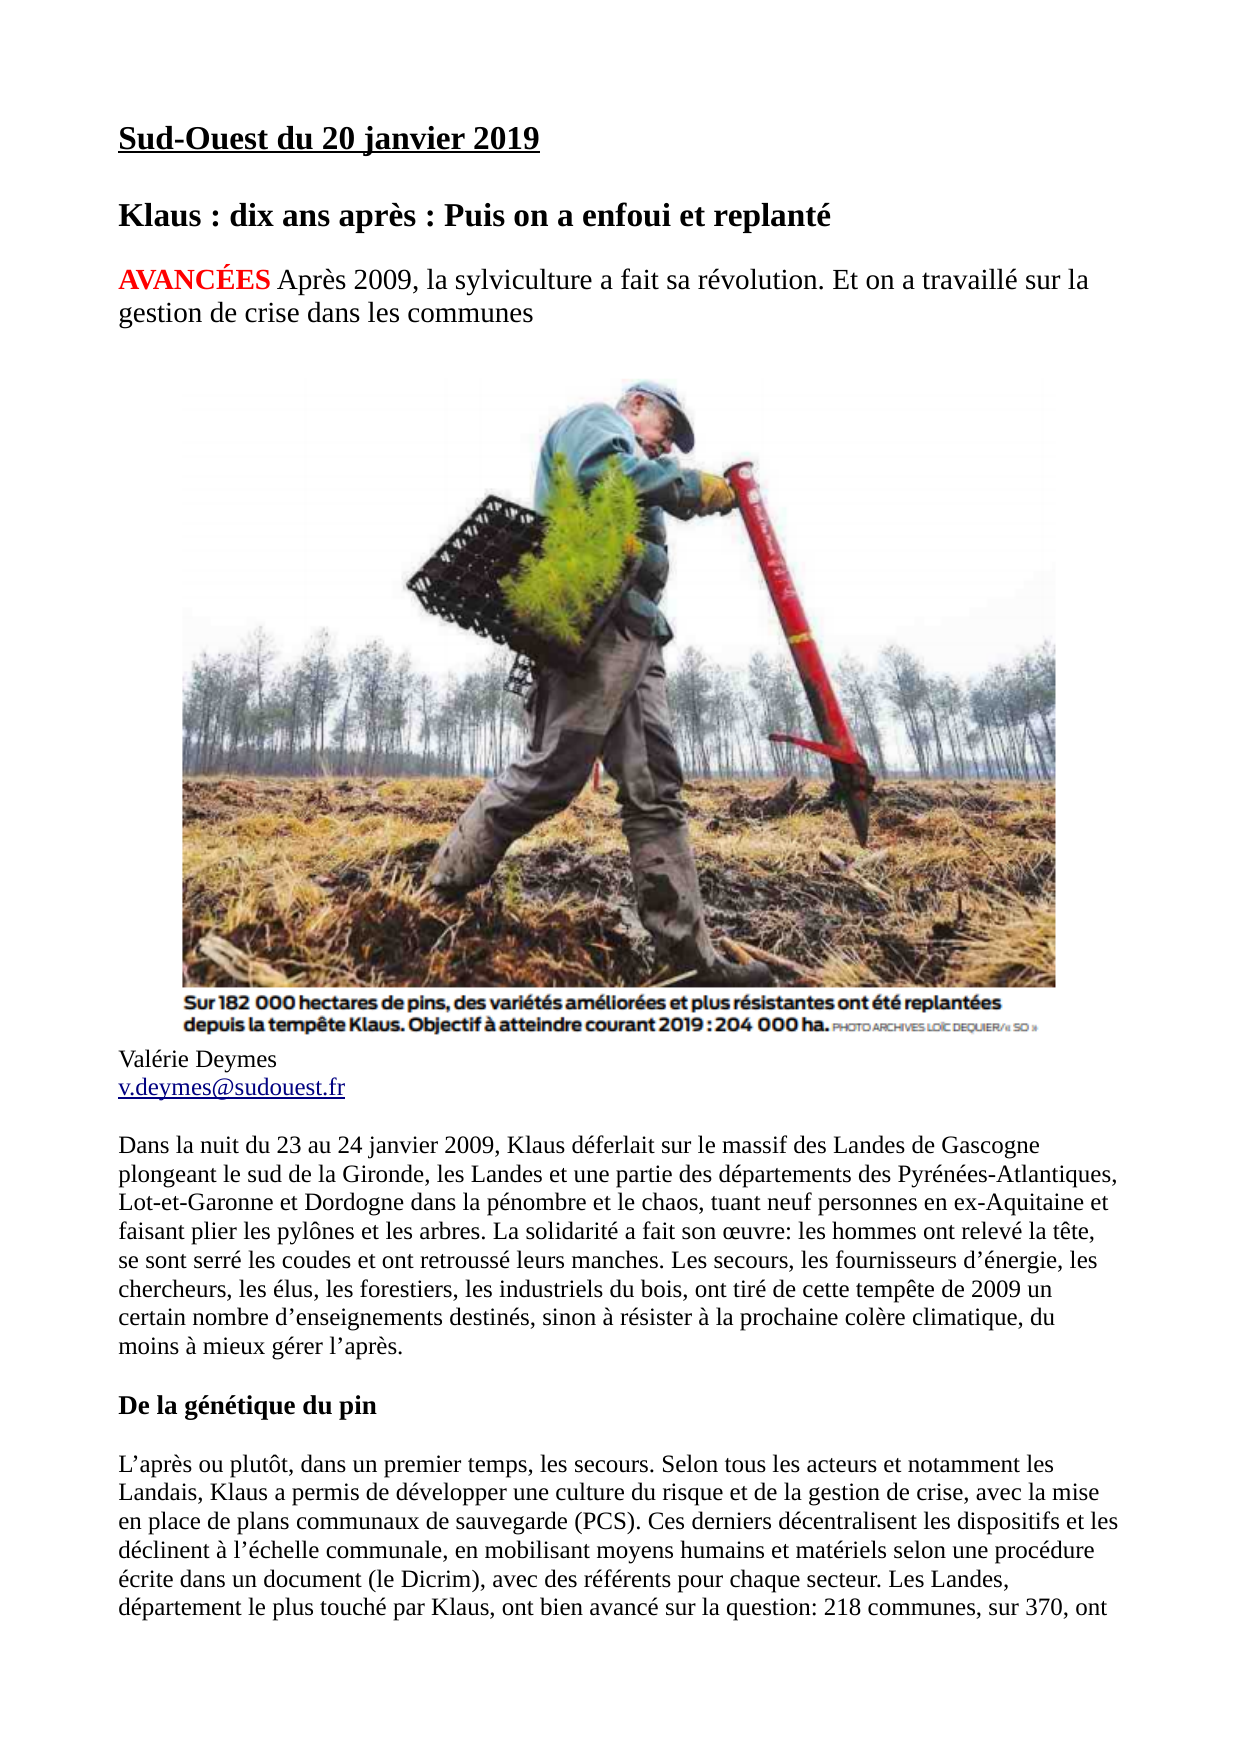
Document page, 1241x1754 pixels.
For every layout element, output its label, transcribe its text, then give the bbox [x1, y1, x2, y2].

text Klaus : dix ans après : Puis on a enfoui et replanté [118, 195, 1122, 233]
picture [178, 362, 1062, 1044]
text v.deymes@sudouest.fr [118, 1072, 1122, 1101]
text Valérie Deymes [118, 362, 1122, 1072]
text Dans la nuit du 23 au 24 janvier 2009, Klaus déferlait sur le massif des Landes de Gascogne plongeant le sud de la Gironde, les Landes et une partie des départements des Pyrénées-Atlantiques, Lot-et-Garonne et Dordogne dans la pénombre et le chaos, tuant neuf personnes en ex-Aquitaine et faisant plier les pylônes et les arbres. La solidarité a fait son œuvre: les hommes ont relevé la tête, se sont serré les coudes et ont retroussé leurs manches. Les secours, les fournisseurs d’énergie, les chercheurs, les élus, les forestiers, les industriels du bois, ont tiré de cette tempête de 2009 un certain nombre d’enseignements destinés, sinon à résister à la prochaine colère climatique, du moins à mieux gérer l’après. [118, 1130, 1122, 1360]
text AVANCÉES Après 2009, la sylviculture a fait sa révolution. Et on a travaillé sur la gestion de crise dans les communes [118, 262, 1122, 329]
text L’après ou plutôt, dans un premier temps, les secours. Selon tous les acteurs et notamment les Landais, Klaus a permis de développer une culture du risque et de la gestion de crise, avec la mise en place de plans communaux de sauvegarde (PCS). Ces derniers décentralisent les dispositifs et les déclinent à l’échelle communale, en mobilisant moyens humains et matériels selon une procédure écrite dans un document (le Dicrim), avec des référents pour chaque secteur. Les Landes, département le plus touché par Klaus, ont bien avancé sur la question: 218 communes, sur 370, ont [118, 1449, 1122, 1621]
text De la génétique du pin [118, 1389, 1122, 1420]
text Sud-Ouest du 20 janvier 2019 [118, 118, 1122, 156]
